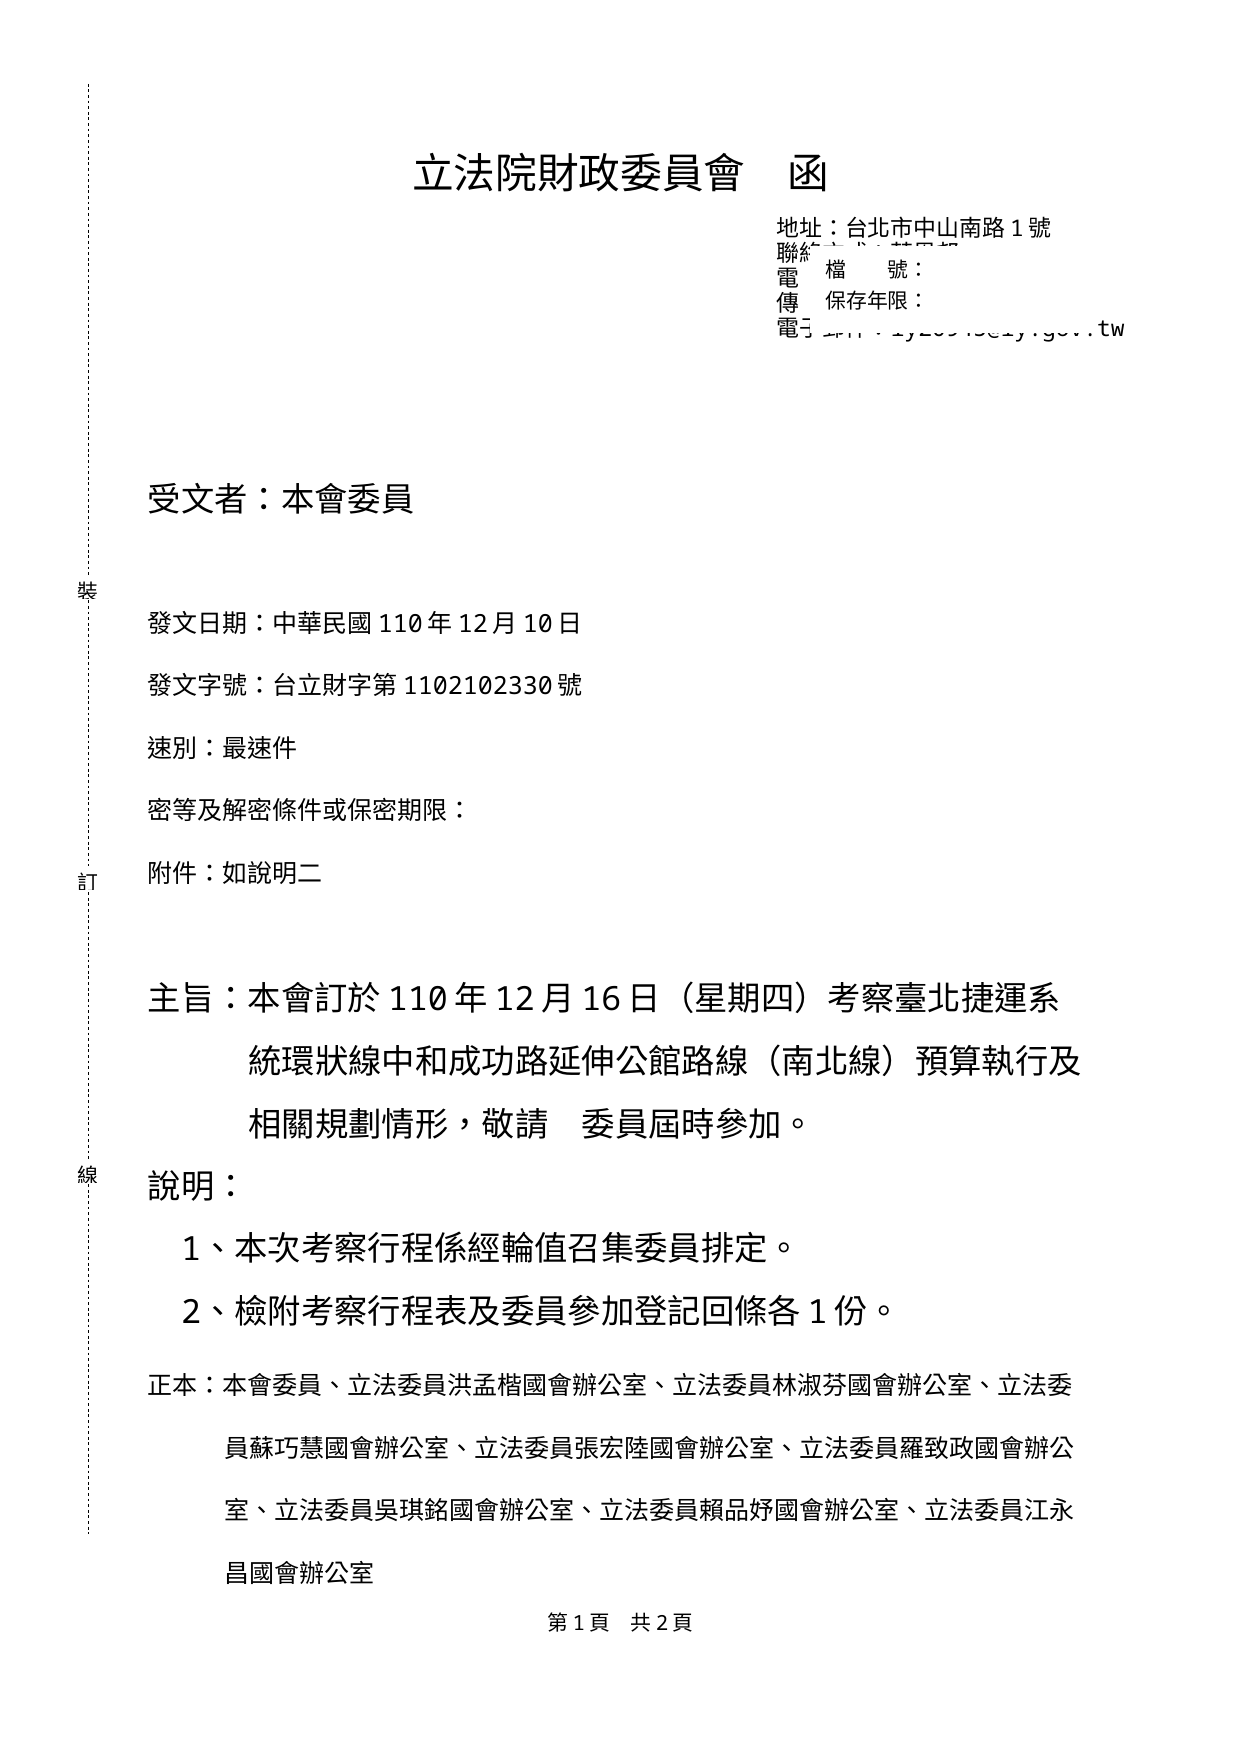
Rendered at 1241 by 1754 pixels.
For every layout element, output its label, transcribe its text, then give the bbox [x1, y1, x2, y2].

text 受文者：本會委員 [148, 455, 1092, 517]
text 電子郵件：ly20945@ly.gov.tw [1052, 316, 1183, 341]
text 傳 真：2358-5578 [776, 291, 810, 316]
list 檢附考察行程表及委員參加登記回條各1份。 [181, 1267, 1092, 1330]
text 電 話：2358-5571 [1085, 266, 1183, 291]
text 電子郵件：ly20945@ly.gov.tw [910, 333, 1020, 341]
title 立法院財政委員會 函 [136, 158, 1198, 434]
text 附件：如說明二 [148, 830, 1092, 892]
text 正本：本會委員、立法委員洪孟楷國會辦公室、立法委員林淑芬國會辦公室、立法委員蘇巧慧國會辦公室、立法委員張宏陸國會辦公室、立法委員羅致政國會辦公室、立法委員吳琪銘國會辦公室、立法委員賴品妤國會辦公室、立法委員江永昌國會辦公室 [148, 1342, 1092, 1592]
text 速別：最速件 [148, 705, 1092, 767]
text 發文字號：台立財字第1102102330號 [148, 642, 1092, 705]
text 傳 真：2358-5578 [1085, 291, 1183, 316]
text 電子郵件：ly20945@ly.gov.tw [776, 316, 910, 341]
list 本次考察行程係經輪值召集委員排定。 [181, 1205, 1092, 1267]
text 檔 號： [825, 254, 1070, 284]
text 密等及解密條件或保密期限： [148, 767, 1092, 830]
text 地址：台北市中山南路1號 [776, 216, 1183, 241]
text 主旨：本會訂於110年12月16日（星期四）考察臺北捷運系統環狀線中和成功路延伸公館路線（南北線）預算執行及相關規劃情形，敬請 委員屆時參加。 [148, 955, 1092, 1142]
text 發文日期：中華民國110年12月10日 [148, 580, 1092, 642]
text 電 話：2358-5571 [776, 266, 810, 291]
text 說明： [148, 1142, 1092, 1205]
text 保存年限： [825, 284, 1070, 314]
text 聯絡方式：范恩邦 [776, 241, 1183, 266]
